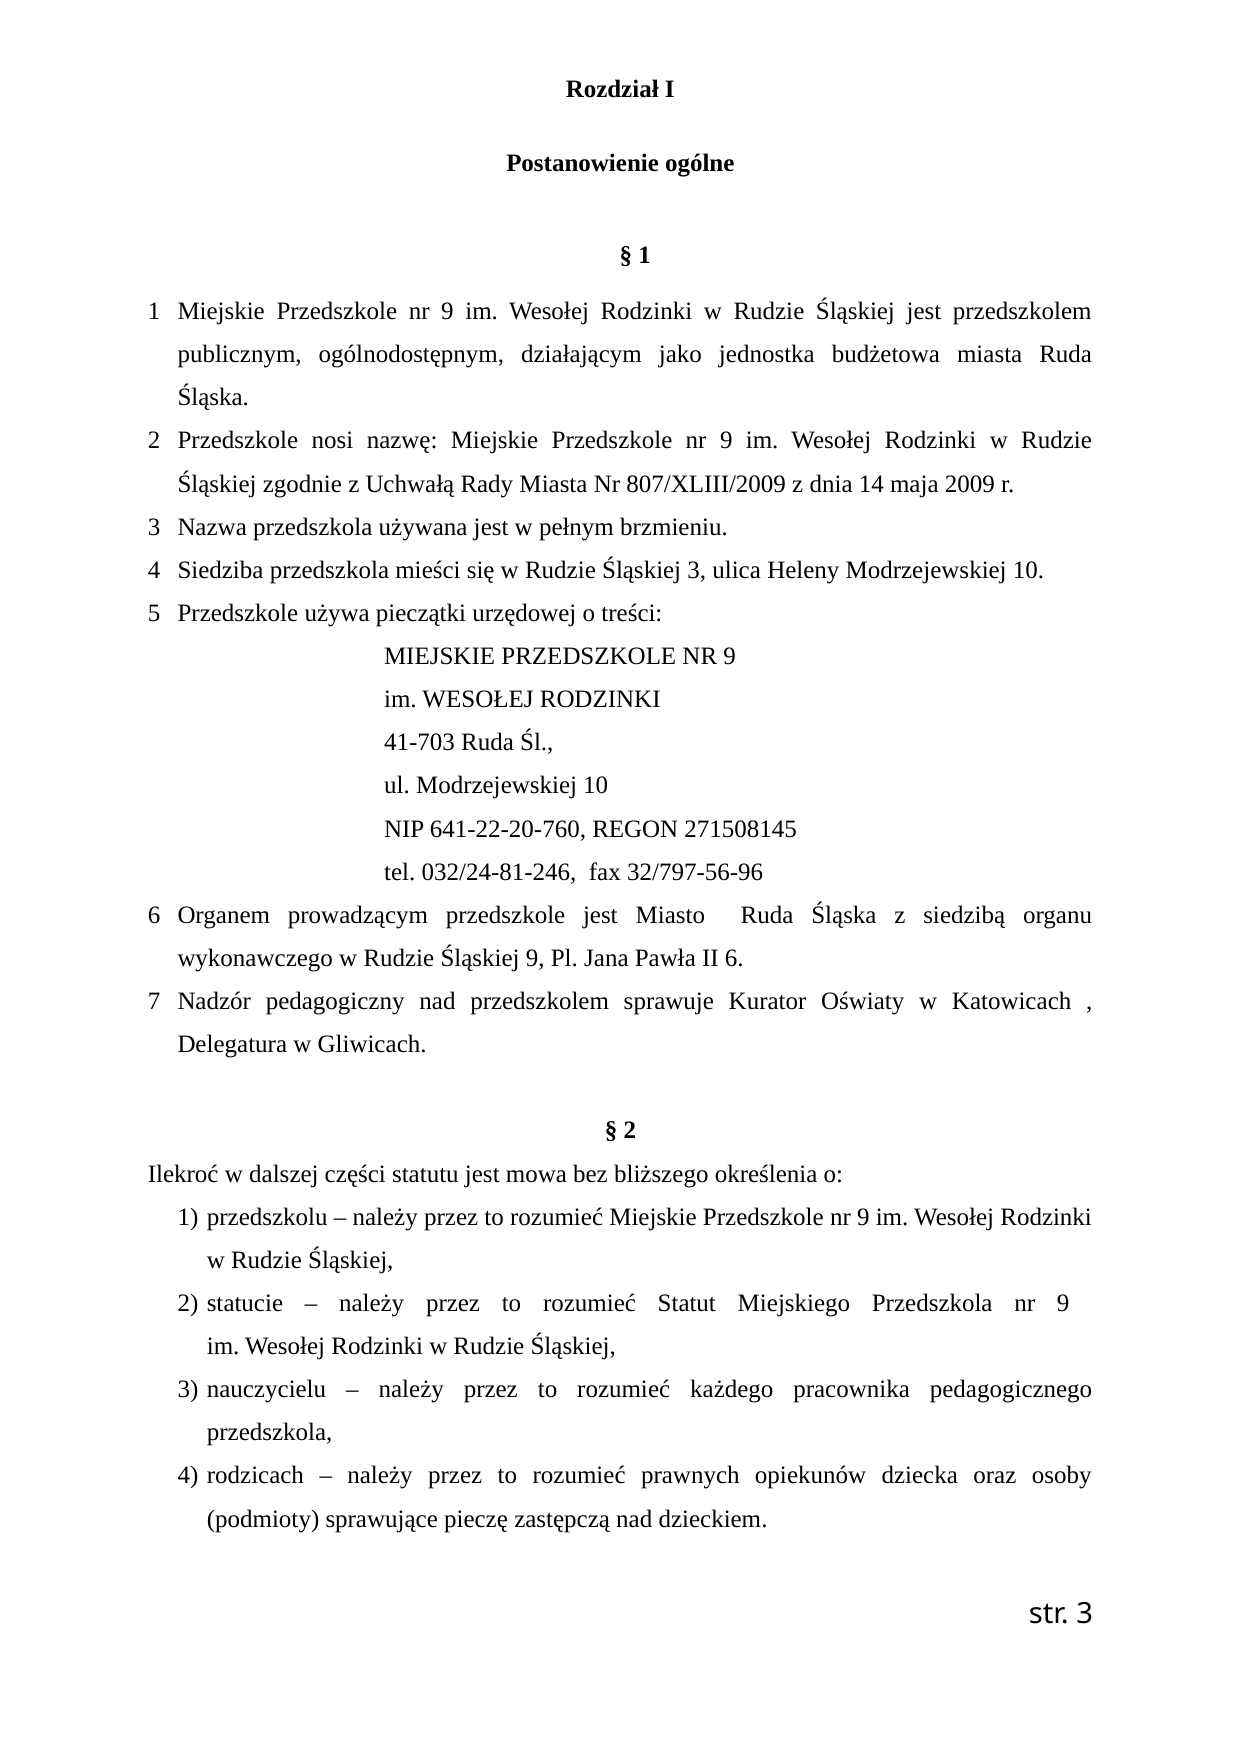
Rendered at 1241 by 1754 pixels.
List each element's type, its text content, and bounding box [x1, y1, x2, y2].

text § 1 [177, 241, 1093, 269]
text Ilekroć w dalszej części statutu jest mowa bez bliższego określenia o: [148, 1159, 1093, 1187]
list przedszkolu – należy przez to rozumieć Miejskie Przedszkole nr 9 im. Wesołej Rodzinki w Rudzie Śląskiej, [177, 1202, 1093, 1274]
text § 2 [148, 1116, 1093, 1144]
text tel. 032/24-81-246, fax 32/797-56-96 [384, 857, 1093, 886]
list Przedszkole nosi nazwę: Miejskie Przedszkole nr 9 im. Wesołej Rodzinki w Rudzie Śląskiej zgodnie z Uchwałą Rady Miasta Nr 807/XLIII/2009 z dnia 14 maja 2009 r. [148, 426, 1093, 497]
list Przedszkole używa pieczątki urzędowej o treści: [148, 598, 1093, 627]
text im. WESOŁEJ RODZINKI [384, 684, 1093, 713]
text MIEJSKIE PRZEDSZKOLE NR 9 [384, 641, 1093, 670]
list Organem prowadzącym przedszkole jest Miasto Ruda Śląska z siedzibą organu wykonawczego w Rudzie Śląskiej 9, Pl. Jana Pawła II 6. [148, 900, 1093, 972]
list Nadzór pedagogiczny nad przedszkolem sprawuje Kurator Oświaty w Katowicach , Delegatura w Gliwicach. [148, 986, 1093, 1058]
list Siedziba przedszkola mieści się w Rudzie Śląskiej 3, ulica Heleny Modrzejewskiej 10. [148, 555, 1093, 584]
list Nazwa przedszkola używana jest w pełnym brzmieniu. [148, 512, 1093, 541]
subtitle Rozdział I [148, 74, 1093, 102]
list rodzicach – należy przez to rozumieć prawnych opiekunów dziecka oraz osoby (podmioty) sprawujące pieczę zastępczą nad dzieckiem. [177, 1461, 1093, 1532]
text 41-703 Ruda Śl., ul. Modrzejewskiej 10 [384, 727, 1093, 799]
subtitle Postanowienie ogólne [148, 148, 1093, 177]
list statucie – należy przez to rozumieć Statut Miejskiego Przedszkola nr 9 im. Wesołej Rodzinki w Rudzie Śląskiej, [177, 1288, 1093, 1360]
list Miejskie Przedszkole nr 9 im. Wesołej Rodzinki w Rudzie Śląskiej jest przedszkolem publicznym, ogólnodostępnym, działającym jako jednostka budżetowa miasta Ruda Śląska. [148, 296, 1093, 411]
list nauczycielu – należy przez to rozumieć każdego pracownika pedagogicznego przedszkola, [177, 1374, 1093, 1446]
text NIP 641-22-20-760, REGON 271508145 [384, 814, 1093, 842]
